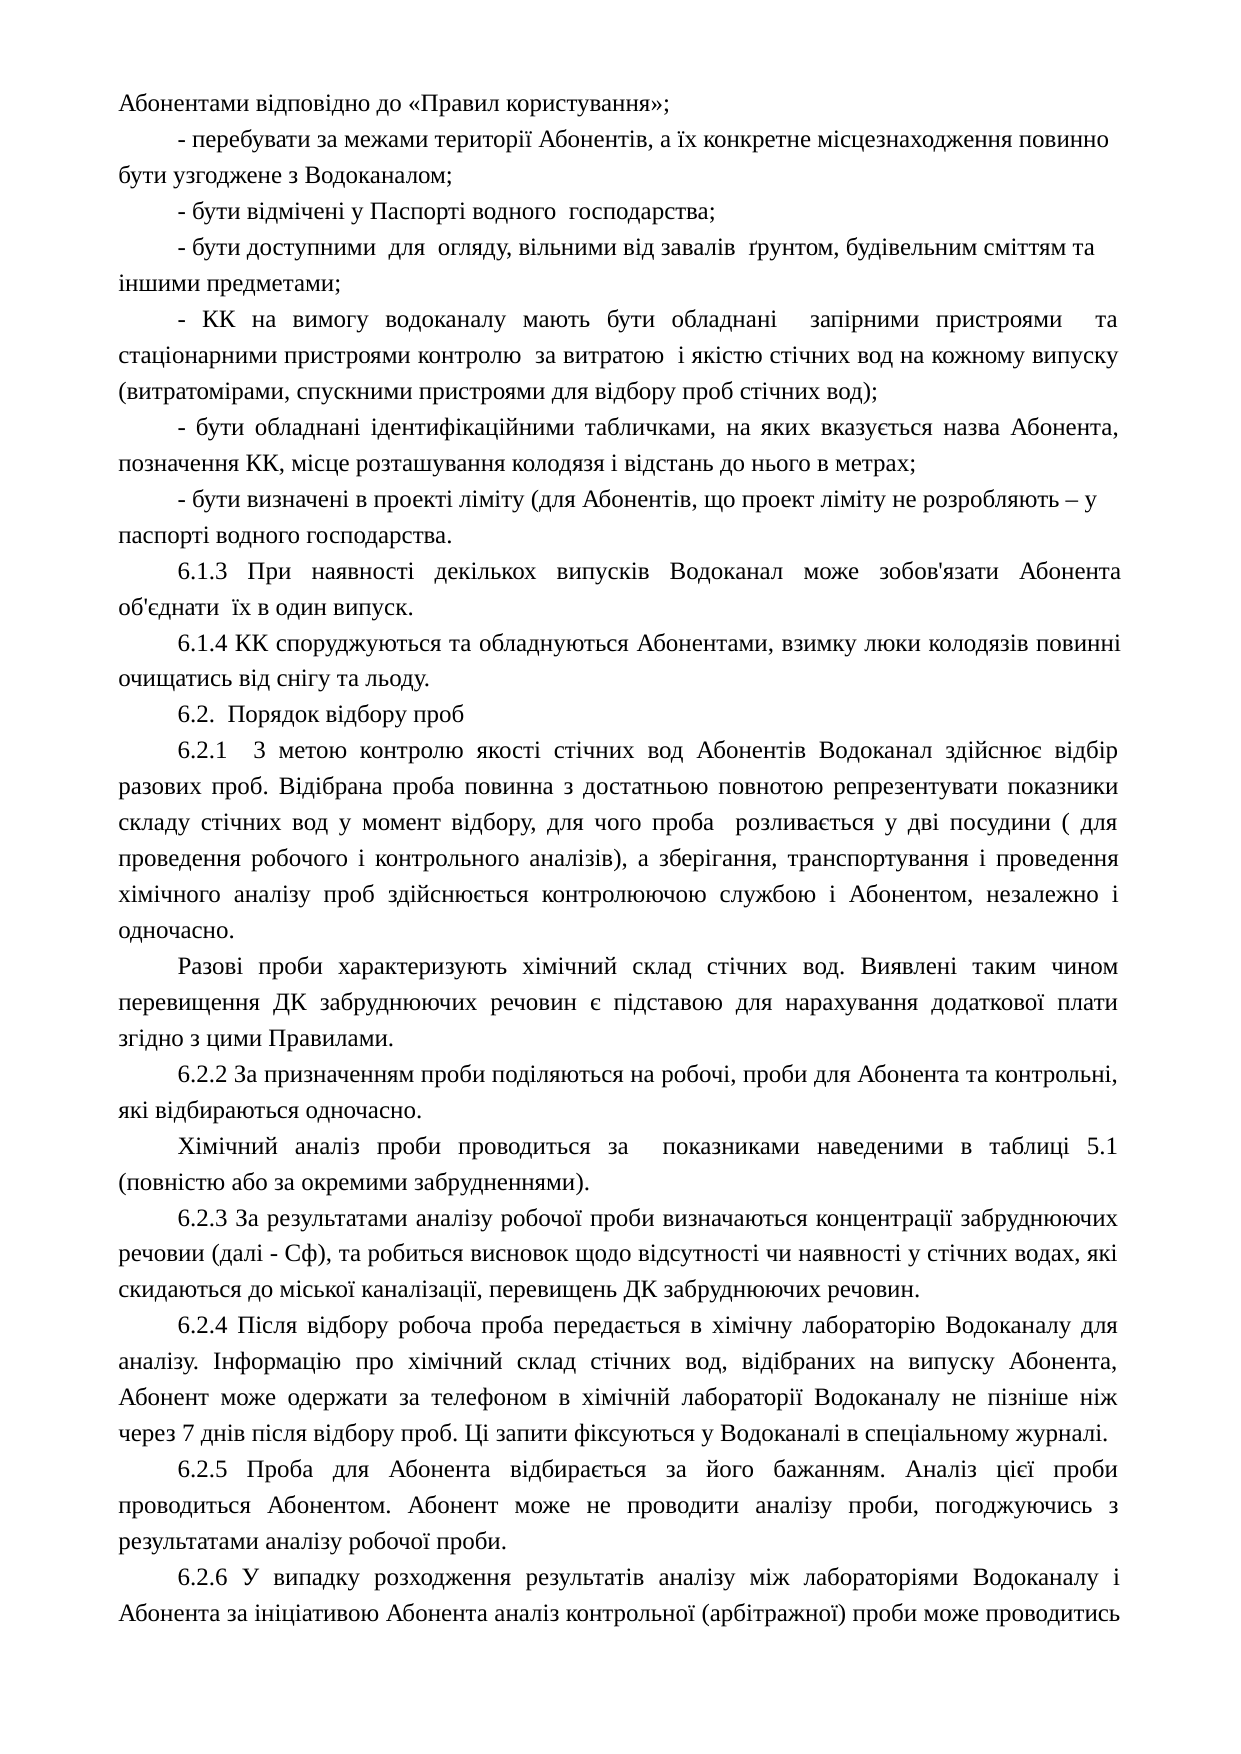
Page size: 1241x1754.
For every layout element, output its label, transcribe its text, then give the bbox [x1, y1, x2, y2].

text - бути обладнані ідентифікаційними табличками, на яких вказується назва Абонента, позначення КК, місце розташування колодязя і відстань до нього в метрах; [118, 412, 1119, 477]
text 6.2.4 Пiсля вiдбору робоча проба передається в xiмiчну лабораторiю Водоканалу для аналiзу. Iнформацiю про хiмiчний склад стiчних вод, вiдiбраних на випуску Абонента, Абонент може одержати за телефоном в хiмiчнiй лабораторiї Водоканалу не пізніше ніж через 7 днів після відбору проб. Цi зaпити фiксуються у Водоканалi в спецiальному журналi. [118, 1310, 1119, 1447]
text Разовi проби характеризують хiмiчний склад стiчних вод. Виявленi таким чином перевищення ДК забруднюючих речовин є пiдставою для нарахування додаткової плати згідно з цими Правилами. [118, 951, 1119, 1052]
text Хімічний аналіз проби проводиться за показниками наведеними в таблиці 5.1 (повністю або за окремими забрудненнями). [118, 1131, 1119, 1195]
text - КК на вимогу водоканалу мають бути обладнані запірними пристроями та стаціонарними пристроями контролю за витратою і якістю стічних вод на кожному випуску (витратомірами, спускними пристроями для відбору проб стічних вод); [118, 304, 1119, 405]
text 6.2.3 За результатами аналiзу робочої проби визначаються концентрації забруднюючих речовии (далі - Сф), та робиться висновок щодо вiдсутностi чи наявностi у стiчних водах, якi скидаються до міської каналiзацiї, перевищень ДК забруднюючих речовин. [118, 1203, 1119, 1303]
text - бути визначені в проекті ліміту (для Абонентів, що проект ліміту не розробляють – у паспорті водного господарства. [118, 484, 1119, 548]
text 6.2. Порядок вiдбору проб [118, 699, 1122, 728]
text 6.2.1 3 метою контролю якостi стiчних вод Абонентiв Водоканал здiйснює вiдбiр разових проб. Відібрана проба повинна з достатньою повнотою репрезентувати показники складу стічних вод у момент відбору, для чого проба розливається у дві посудини ( для проведення робочого і контрольного аналізів), а зберігання, транспортування і проведення хімічного аналізу проб здійснюється контролюючою службою і Абонентом, незалежно і одночасно. [118, 735, 1119, 944]
text - перебувати за межами територiї Абонентiв, а їx конкpетне мiсцезнаходження повинно бути узгоджене з Водоканалом; [118, 124, 1119, 189]
text 6.1.3 При наявності декількох випусків Водоканал може зобов'язати Абонента об'єднати їх в один випуск. [118, 556, 1122, 620]
text - бути вiдмiченi у Паспортi водного господарства; [118, 196, 1122, 225]
text 6.2.6 У випадку розходження результатiв аналiзу мiж лабораторiями Водоканалу i Абонента за iнiцiативою Абонента аналiз контрольної (арбiтражної) проби може проводитись [118, 1562, 1121, 1627]
text 6.2.2 За призначенням проби подiляються на робочi, проби для Абонента та контрольнi, якi вiдбираються одночасно. [118, 1059, 1119, 1123]
text Абонентами вiдповiдно до «Правил користування»; [118, 88, 1122, 117]
text 6.2.5 Проба для Абонента вiдбирається за його бажанням. Аналiз цiєї проби проводиться Абонентом. Абонент може не проводити аналiзу проби, погoджуючись з результатами аналiзу робочої проби. [118, 1454, 1119, 1555]
text 6.1.4 КК споруджуються та обладнуються Абонентами, взимку люки колодязів повинні очищатись від снігу та льоду. [118, 628, 1122, 692]
text - бути доступними для огляду, вiльними вiд завалiв ґрунтом, будiвельним смiттям та iншими предметами; [118, 232, 1119, 297]
